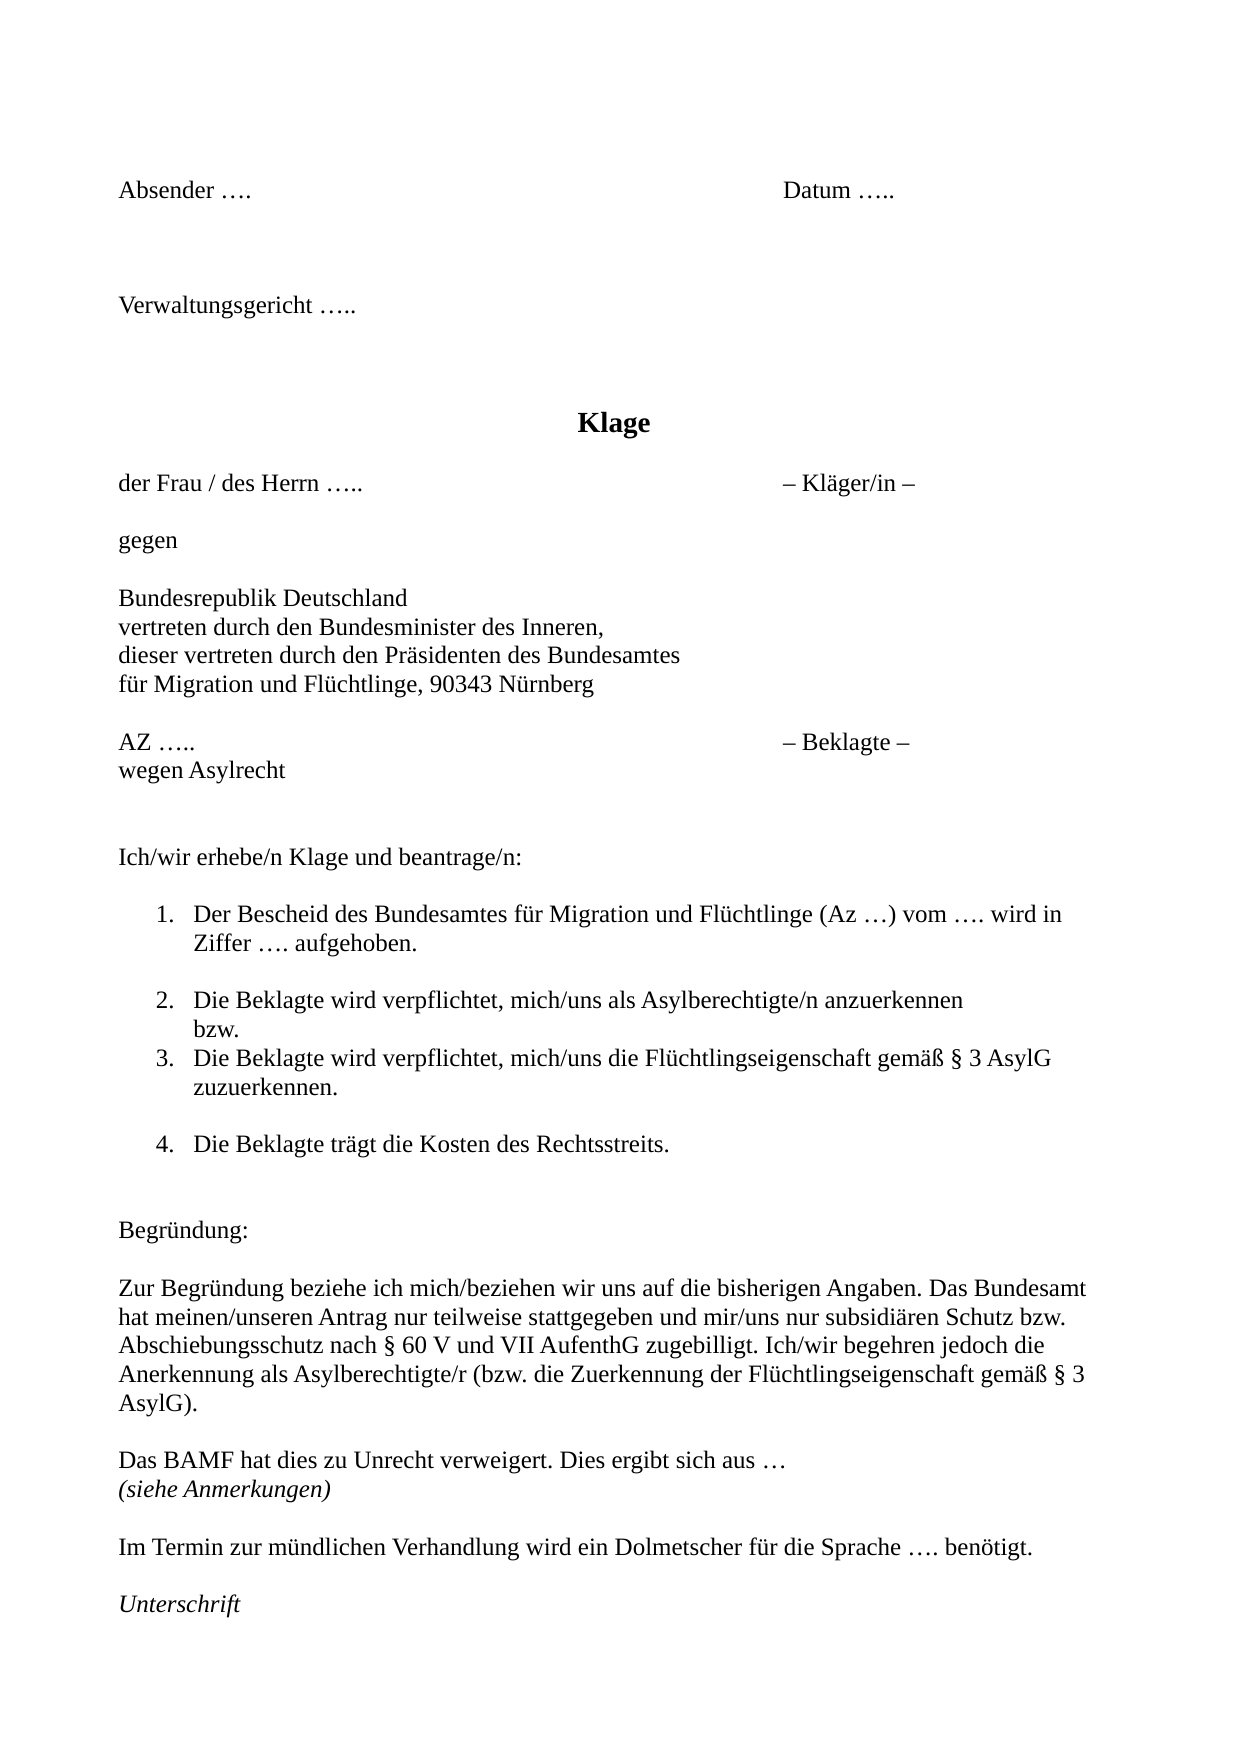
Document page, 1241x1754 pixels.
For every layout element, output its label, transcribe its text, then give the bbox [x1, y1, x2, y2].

text vertreten durch den Bundesminister des Inneren, [118, 612, 1122, 640]
text AZ ….. – Beklagte – [118, 727, 1122, 755]
list bzw. [156, 1014, 1122, 1043]
list Die Beklagte wird verpflichtet, mich/uns als Asylberechtigte/n anzuerkennen [156, 985, 1122, 1014]
text Unterschrift [118, 1589, 1122, 1618]
text Klage [118, 406, 1122, 439]
text Bundesrepublik Deutschland [118, 583, 1122, 612]
text Begründung: [118, 1215, 1122, 1244]
list Die Beklagte wird verpflichtet, mich/uns die Flüchtlingseigenschaft gemäß § 3 AsylG zuzuerkennen. [156, 1043, 1122, 1100]
text der Frau / des Herrn ….. – Kläger/in – [118, 468, 1122, 497]
text Im Termin zur mündlichen Verhandlung wird ein Dolmetscher für die Sprache …. benötigt. [118, 1532, 1122, 1560]
text Ich/wir erhebe/n Klage und beantrage/n: [118, 842, 1122, 870]
text wegen Asylrecht [118, 755, 1122, 784]
text Verwaltungsgericht ….. [118, 291, 1122, 319]
text Das BAMF hat dies zu Unrecht verweigert. Dies ergibt sich aus … [118, 1445, 1122, 1474]
text Absender …. Datum ….. [118, 176, 1122, 204]
list Die Beklagte trägt die Kosten des Rechtsstreits. [156, 1129, 1122, 1158]
text für Migration und Flüchtlinge, 90343 Nürnberg [118, 669, 1122, 698]
text dieser vertreten durch den Präsidenten des Bundesamtes [118, 640, 1122, 669]
list Der Bescheid des Bundesamtes für Migration und Flüchtlinge (Az …) vom …. wird in Ziffer …. aufgehoben. [156, 899, 1122, 957]
text gegen [118, 525, 1122, 554]
text (siehe Anmerkungen) [118, 1474, 1122, 1503]
text Zur Begründung beziehe ich mich/beziehen wir uns auf die bisherigen Angaben. Das Bundesamt hat meinen/unseren Antrag nur teilweise stattgegeben und mir/uns nur subsidiären Schutz bzw. Abschiebungsschutz nach § 60 V und VII AufenthG zugebilligt. Ich/wir begehren jedoch die Anerkennung als Asylberechtigte/r (bzw. die Zuerkennung der Flüchtlingseigenschaft gemäß § 3 AsylG). [118, 1273, 1122, 1417]
